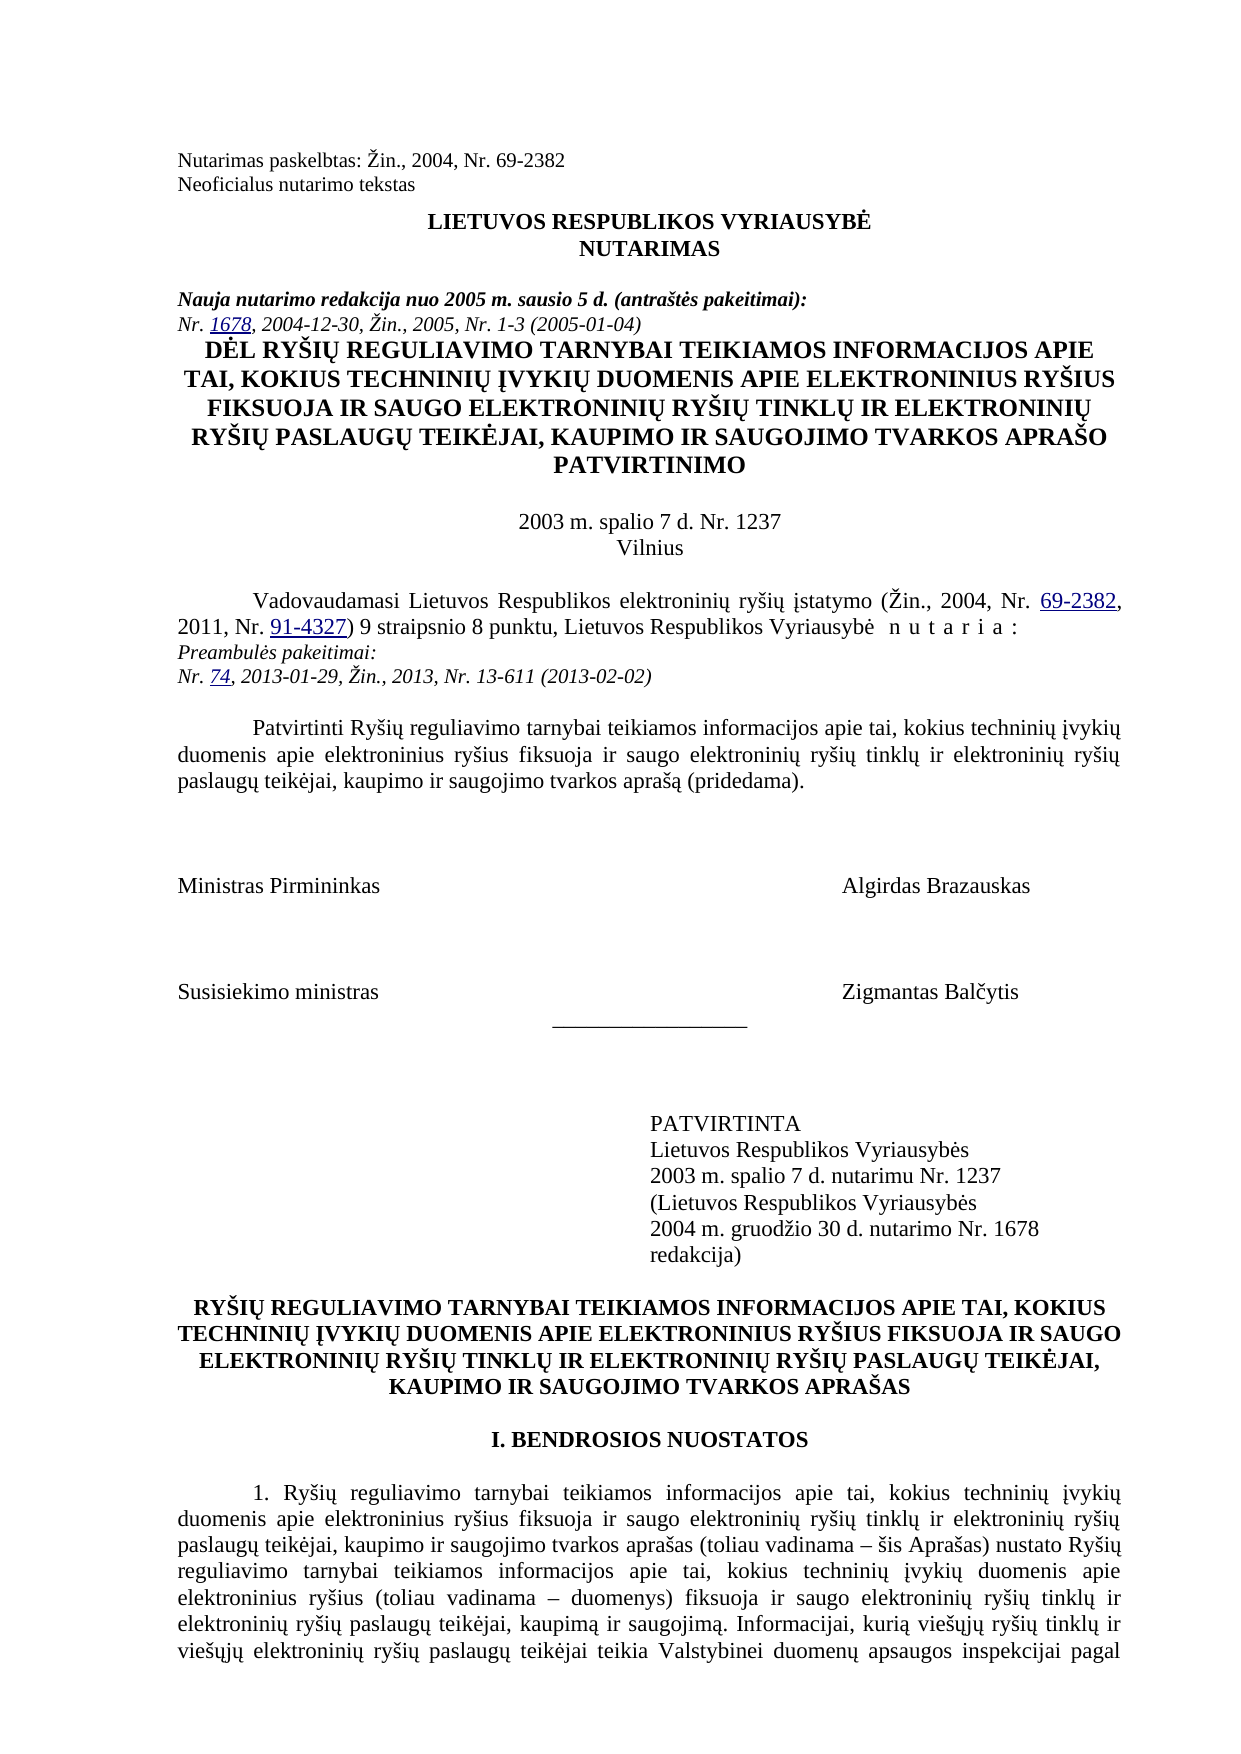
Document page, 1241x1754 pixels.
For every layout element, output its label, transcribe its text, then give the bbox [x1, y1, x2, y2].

text Preambulės pakeitimai: [177, 640, 1122, 664]
text Nr. 74, 2013-01-29, Žin., 2013, Nr. 13-611 (2013-02-02) [177, 664, 1122, 688]
text 1. Ryšių reguliavimo tarnybai teikiamos informacijos apie tai, kokius techninių įvykių duomenis apie elektroninius ryšius fiksuoja ir saugo elektroninių ryšių tinklų ir elektroninių ryšių paslaugų teikėjai, kaupimo ir saugojimo tvarkos aprašas (toliau vadinama – šis Aprašas) nustato Ryšių reguliavimo tarnybai teikiamos informacijos apie tai, kokius techninių įvykių duomenis apie elektroninius ryšius (toliau vadinama – duomenys) fiksuoja ir saugo elektroninių ryšių tinklų ir elektroninių ryšių paslaugų teikėjai, kaupimą ir saugojimą. Informacijai, kurią viešųjų ryšių tinklų ir viešųjų elektroninių ryšių paslaugų teikėjai teikia Valstybinei duomenų apsaugos inspekcijai pagal [177, 1478, 1122, 1663]
text Neoficialus nutarimo tekstas [177, 172, 1122, 196]
text I. BENDROSIOS NUOSTATOS [177, 1426, 1122, 1452]
text Lietuvos Respublikos Vyriausybės 2003 m. spalio 7 d. nutarimu Nr. 1237 (Lietuvos Respublikos Vyriausybės 2004 m. gruodžio 30 d. nutarimo Nr. 1678 redakcija) [650, 1136, 1122, 1268]
text Nutarimas paskelbtas: Žin., 2004, Nr. 69-2382 [177, 148, 1122, 172]
text Ministras Pirmininkas Algirdas Brazauskas [177, 872, 1122, 899]
text DĖL RYŠIŲ REGULIAVIMO TARNYBAI TEIKIAMOS INFORMACIJOS APIE TAI, KOKIUS TECHNINIŲ ĮVYKIŲ DUOMENIS APIE ELEKTRONINIUS RYŠIUS FIKSUOJA IR SAUGO ELEKTRONINIŲ RYŠIŲ TINKLŲ IR ELEKTRONINIŲ RYŠIŲ PASLAUGŲ TEIKĖJAI, KAUPIMO IR SAUGOJIMO TVARKOS APRAŠO PATVIRTINIMO [177, 336, 1122, 479]
text Vilnius [177, 534, 1122, 561]
text NUTARIMAS [177, 235, 1122, 261]
text Nauja nutarimo redakcija nuo 2005 m. sausio 5 d. (antraštės pakeitimai): [177, 287, 1122, 311]
text Patvirtinta [650, 1109, 1122, 1136]
text 2003 m. spalio 7 d. Nr. 1237 [177, 508, 1122, 534]
text Susisiekimo ministras Zigmantas Balčytis [177, 978, 1122, 1004]
text Vadovaudamasi Lietuvos Respublikos elektroninių ryšių įstatymo (Žin., 2004, Nr. 69-2382, 2011, Nr. 91-4327) 9 straipsnio 8 punktu, Lietuvos Respublikos Vyriausybė nutaria: [177, 587, 1122, 640]
subtitle Lietuvos Respublikos Vyriausybė [177, 208, 1122, 235]
text Patvirtinti Ryšių reguliavimo tarnybai teikiamos informacijos apie tai, kokius techninių įvykių duomenis apie elektroninius ryšius fiksuoja ir saugo elektroninių ryšių tinklų ir elektroninių ryšių paslaugų teikėjai, kaupimo ir saugojimo tvarkos aprašą (pridedama). [177, 714, 1122, 793]
text _________________ [177, 1004, 1122, 1031]
text RYŠIŲ REGULIAVIMO TARNYBAI TEIKIAMOS INFORMACIJOS APIE TAI, KOKIUS TECHNINIŲ ĮVYKIŲ DUOMENIS APIE ELEKTRONINIUS RYŠIUS FIKSUOJA IR SAUGO ELEKTRONINIŲ RYŠIŲ TINKLŲ IR ELEKTRONINIŲ RYŠIŲ PASLAUGŲ TEIKĖJAI, KAUPIMO IR SAUGOJIMO TVARKOS APRAŠAS [177, 1294, 1122, 1399]
text Nr. 1678, 2004-12-30, Žin., 2005, Nr. 1-3 (2005-01-04) [177, 311, 1122, 336]
